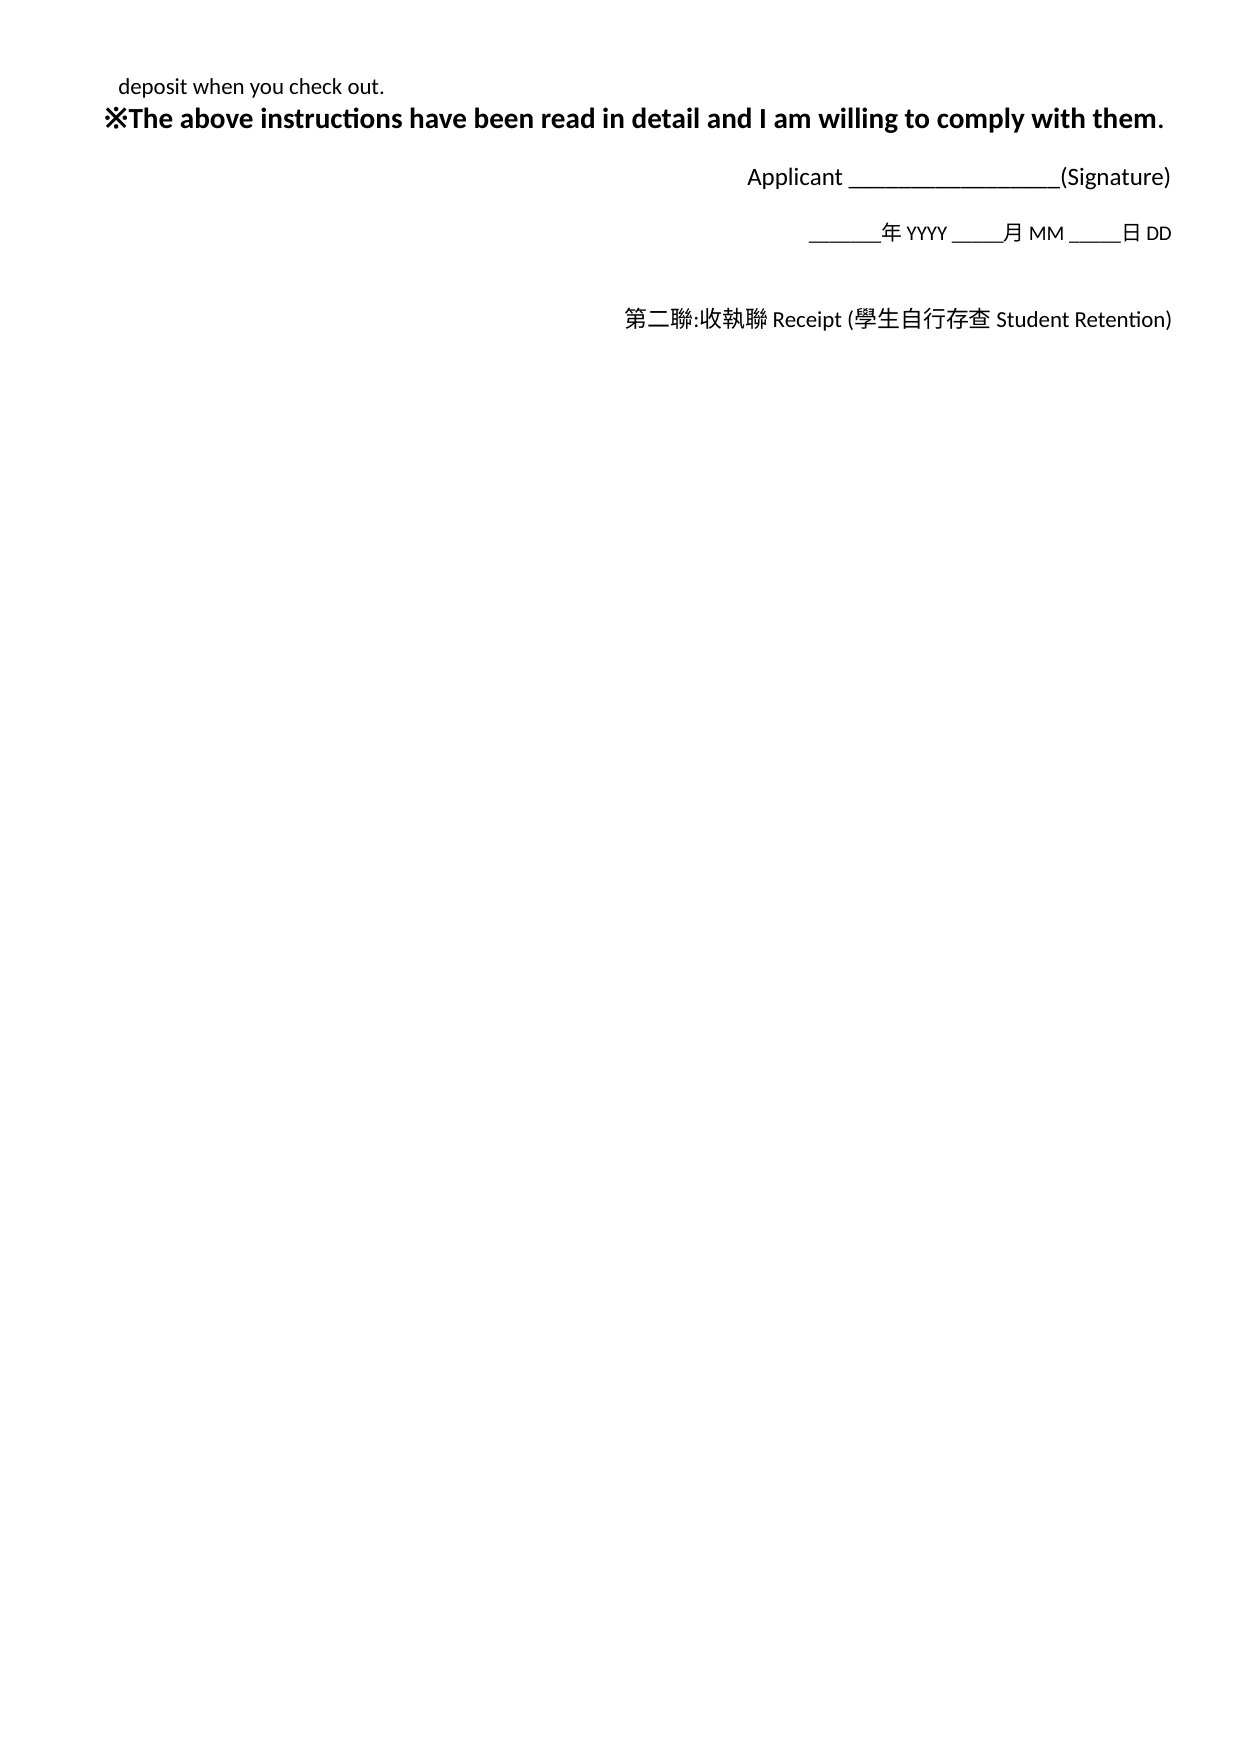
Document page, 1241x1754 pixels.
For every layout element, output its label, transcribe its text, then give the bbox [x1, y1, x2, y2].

text ※The above instructions have been read in detail and I am willing to comply with them. [103, 100, 1171, 136]
text _______年YYYY _____月MM _____日DD [83, 216, 1171, 247]
text deposit when you check out. [89, 72, 1171, 100]
text 第二聯:收執聯Receipt (學生自行存查Student Retention) [83, 301, 1172, 334]
text Applicant _________________(Signature) [139, 161, 1171, 191]
